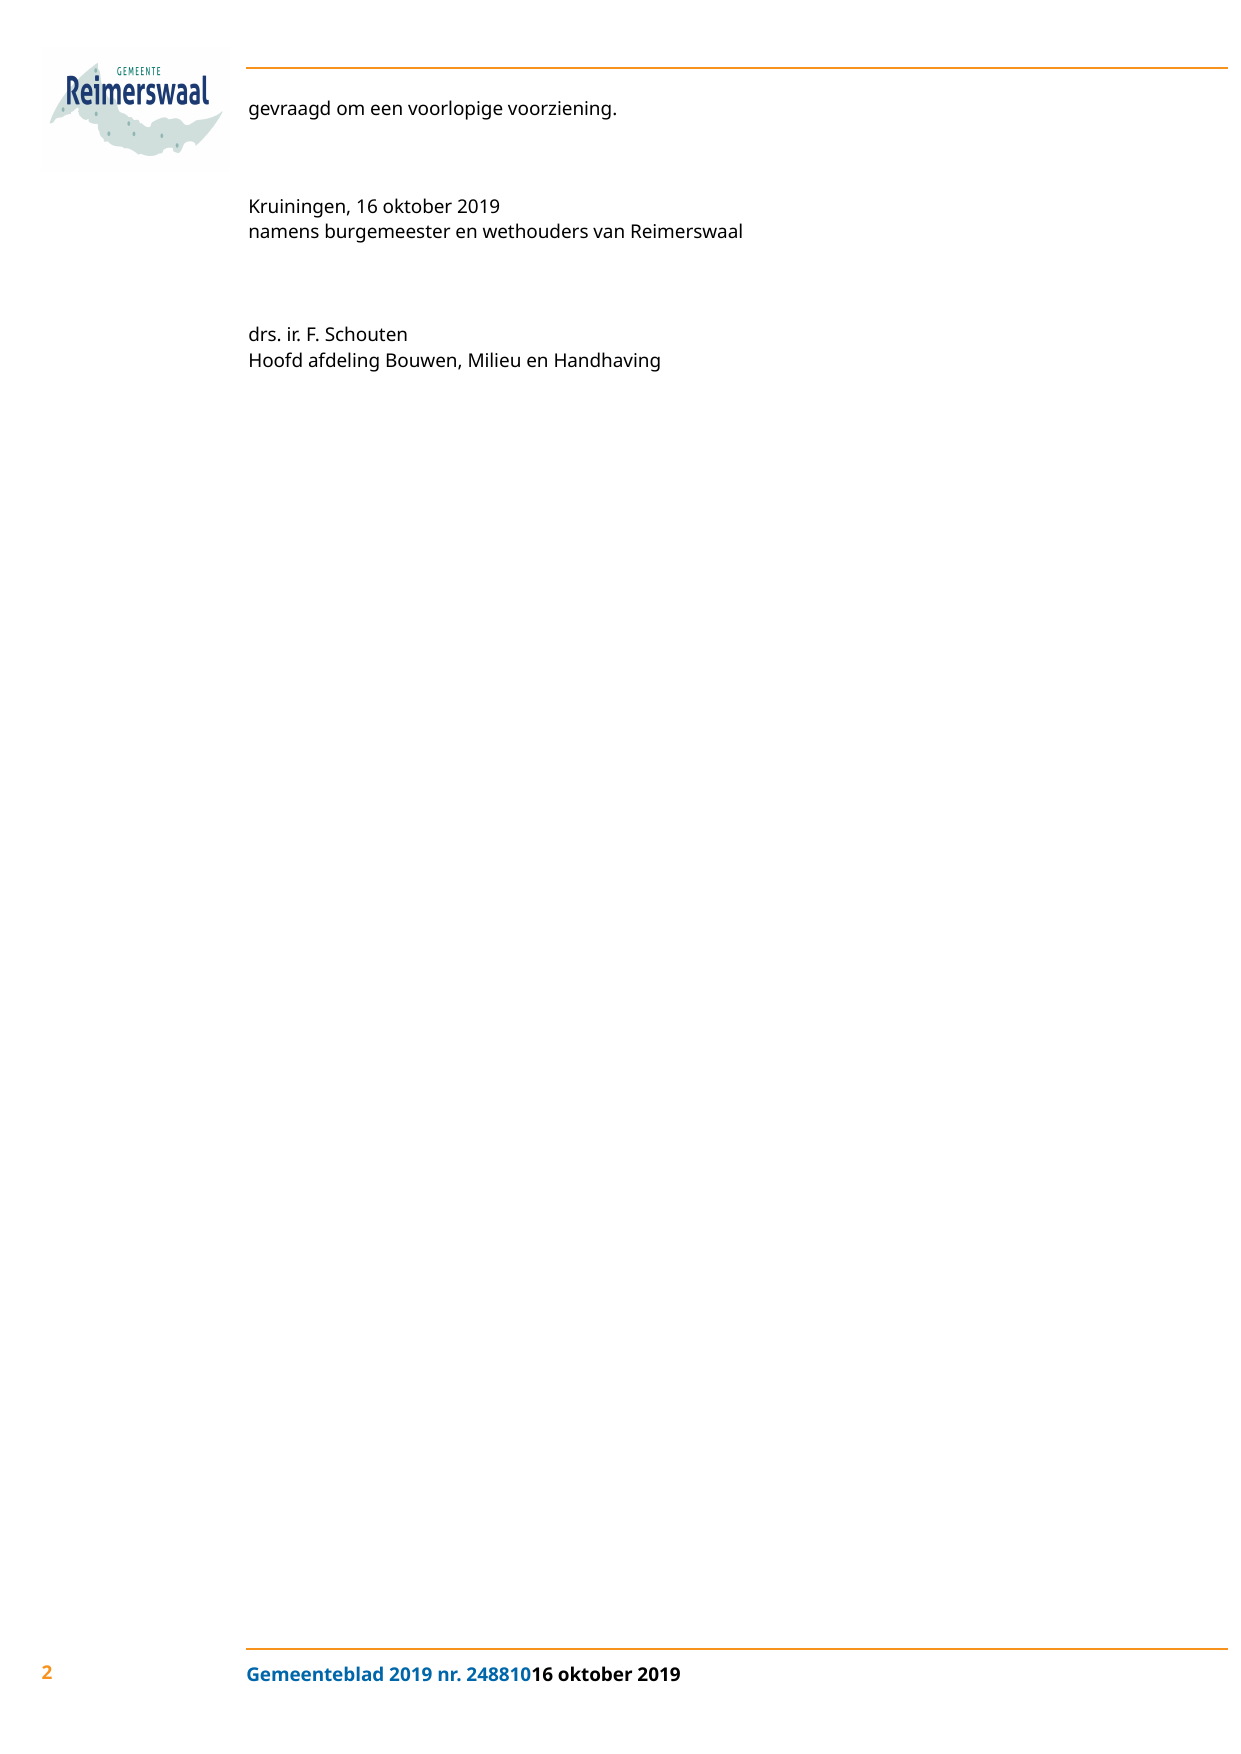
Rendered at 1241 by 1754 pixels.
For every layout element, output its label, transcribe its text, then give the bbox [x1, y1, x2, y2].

text Hoofd afdeling Bouwen, Milieu en Handhaving [248, 347, 1152, 373]
text Kruiningen, 16 oktober 2019 [248, 193, 1152, 219]
text drs. ir. F. Schouten [248, 322, 1152, 347]
picture [41, 47, 231, 172]
text gevraagd om een voorlopige voorziening. [248, 95, 1152, 121]
text namens burgemeester en wethouders van Reimerswaal [248, 219, 1152, 244]
